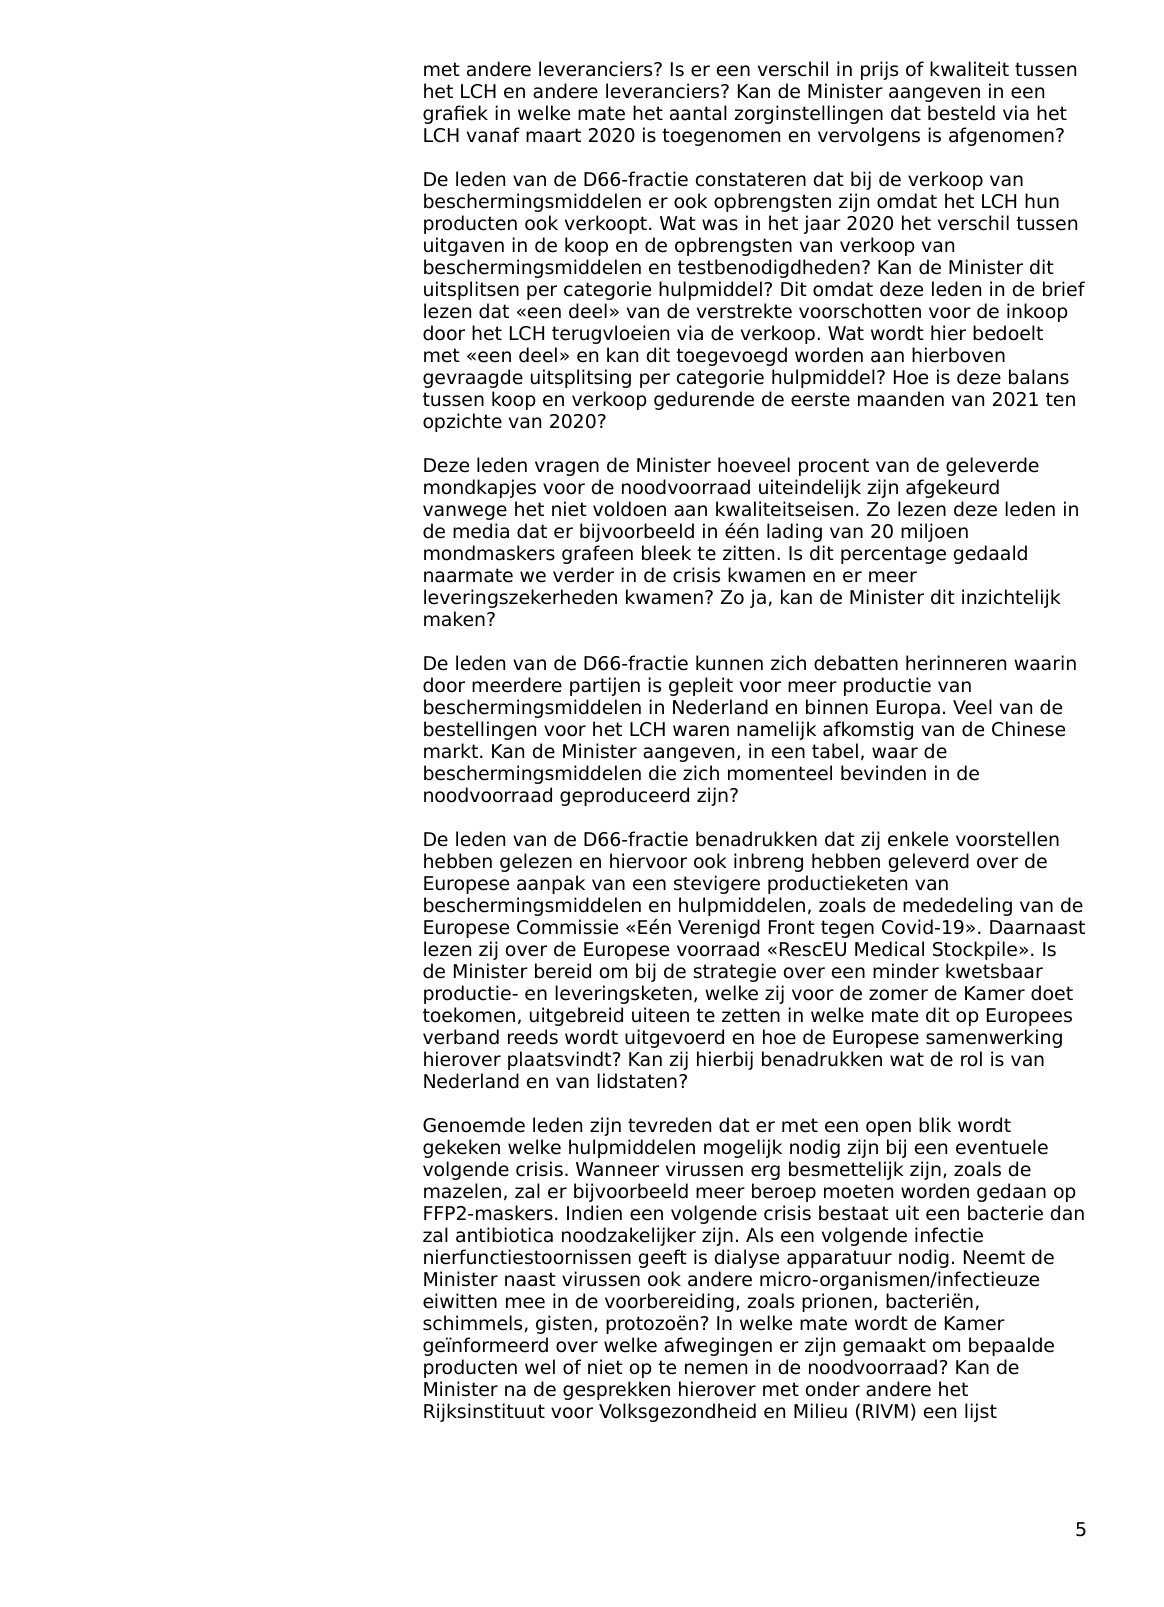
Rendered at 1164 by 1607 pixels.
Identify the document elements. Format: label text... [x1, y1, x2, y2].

text De leden van de D66-fractie benadrukken dat zij enkele voorstellen hebben gelezen en hiervoor ook inbreng hebben geleverd over de Europese aanpak van een stevigere productieketen van beschermingsmiddelen en hulpmiddelen, zoals de mededeling van de Europese Commissie «Eén Verenigd Front tegen Covid-19». Daarnaast lezen zij over de Europese voorraad «RescEU Medical Stockpile». Is de Minister bereid om bij de strategie over een minder kwetsbaar productie- en leveringsketen, welke zij voor de zomer de Kamer doet toekomen, uitgebreid uiteen te zetten in welke mate dit op Europees verband reeds wordt uitgevoerd en hoe de Europese samenwerking hierover plaatsvindt? Kan zij hierbij benadrukken wat de rol is van Nederland en van lidstaten? [422, 829, 1087, 1093]
text De leden van de D66-fractie kunnen zich debatten herinneren waarin door meerdere partijen is gepleit voor meer productie van beschermingsmiddelen in Nederland en binnen Europa. Veel van de bestellingen voor het LCH waren namelijk afkomstig van de Chinese markt. Kan de Minister aangeven, in een tabel, waar de beschermingsmiddelen die zich momenteel bevinden in de noodvoorraad geproduceerd zijn? [422, 653, 1087, 807]
text Deze leden vragen de Minister hoeveel procent van de geleverde mondkapjes voor de noodvoorraad uiteindelijk zijn afgekeurd vanwege het niet voldoen aan kwaliteitseisen. Zo lezen deze leden in de media dat er bijvoorbeeld in één lading van 20 miljoen mondmaskers grafeen bleek te zitten. Is dit percentage gedaald naarmate we verder in de crisis kwamen en er meer leveringszekerheden kwamen? Zo ja, kan de Minister dit inzichtelijk maken? [422, 455, 1087, 631]
text met andere leveranciers? Is er een verschil in prijs of kwaliteit tussen het LCH en andere leveranciers? Kan de Minister aangeven in een grafiek in welke mate het aantal zorginstellingen dat besteld via het LCH vanaf maart 2020 is toegenomen en vervolgens is afgenomen? [422, 59, 1087, 147]
text De leden van de D66-fractie constateren dat bij de verkoop van beschermingsmiddelen er ook opbrengsten zijn omdat het LCH hun producten ook verkoopt. Wat was in het jaar 2020 het verschil tussen uitgaven in de koop en de opbrengsten van verkoop van beschermingsmiddelen en testbenodigdheden? Kan de Minister dit uitsplitsen per categorie hulpmiddel? Dit omdat deze leden in de brief lezen dat «een deel» van de verstrekte voorschotten voor de inkoop door het LCH terugvloeien via de verkoop. Wat wordt hier bedoelt met «een deel» en kan dit toegevoegd worden aan hierboven gevraagde uitsplitsing per categorie hulpmiddel? Hoe is deze balans tussen koop en verkoop gedurende de eerste maanden van 2021 ten opzichte van 2020? [422, 169, 1087, 433]
text Genoemde leden zijn tevreden dat er met een open blik wordt gekeken welke hulpmiddelen mogelijk nodig zijn bij een eventuele volgende crisis. Wanneer virussen erg besmettelijk zijn, zoals de mazelen, zal er bijvoorbeeld meer beroep moeten worden gedaan op FFP2-maskers. Indien een volgende crisis bestaat uit een bacterie dan zal antibiotica noodzakelijker zijn. Als een volgende infectie nierfunctiestoornissen geeft is dialyse apparatuur nodig. Neemt de Minister naast virussen ook andere micro-organismen/infectieuze eiwitten mee in de voorbereiding, zoals prionen, bacteriën, schimmels, gisten, protozoën? In welke mate wordt de Kamer geïnformeerd over welke afwegingen er zijn gemaakt om bepaalde producten wel of niet op te nemen in de noodvoorraad? Kan de Minister na de gesprekken hierover met onder andere het Rijksinstituut voor Volksgezondheid en Milieu (RIVM) een lijst [422, 1115, 1087, 1423]
